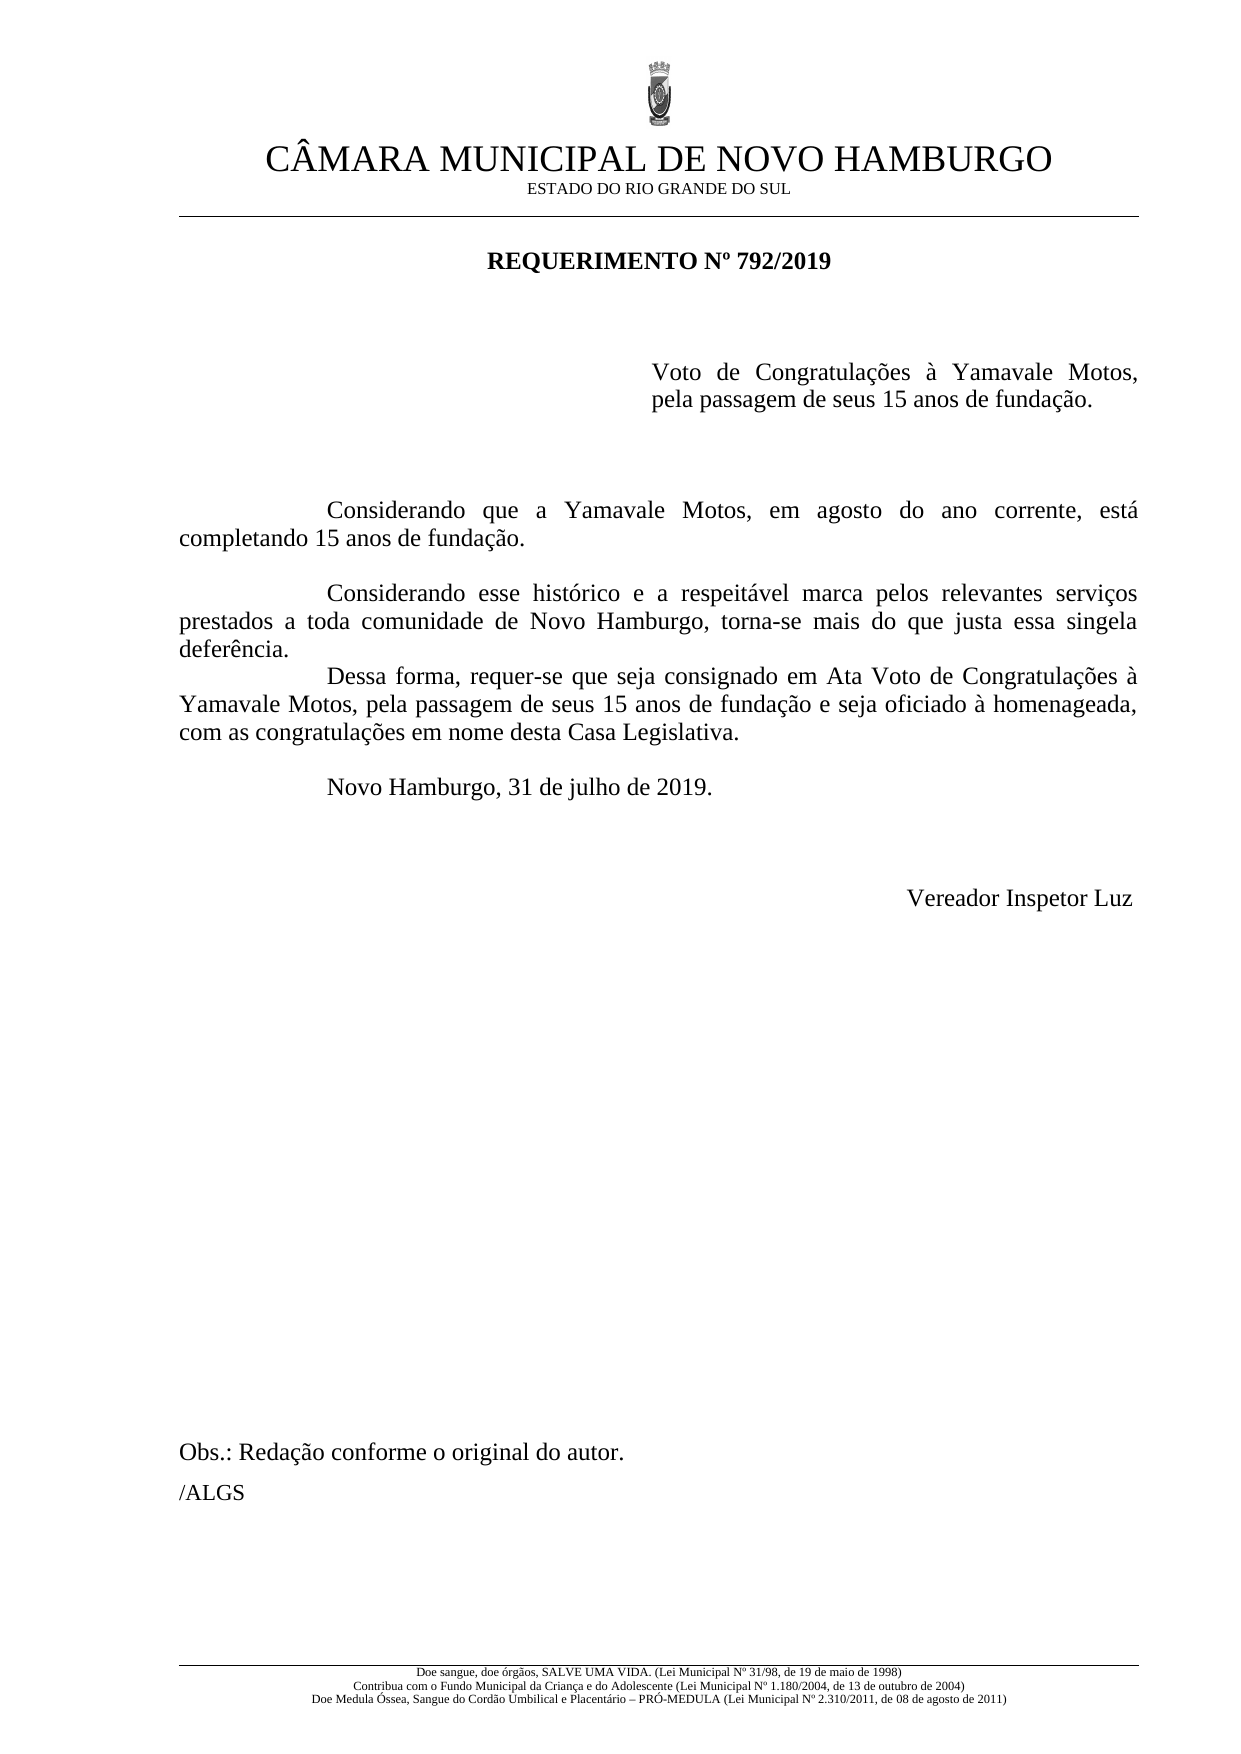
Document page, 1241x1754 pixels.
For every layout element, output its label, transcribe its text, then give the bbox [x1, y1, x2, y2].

text REQUERIMENTO Nº 792/2019 [179, 247, 1139, 274]
text /ALGS [179, 1480, 1139, 1505]
text Considerando esse histórico e a respeitável marca pelos relevantes serviços prestados a toda comunidade de Novo Hamburgo, torna-se mais do que justa essa singela deferência. [179, 579, 1139, 662]
text Vereador Inspetor Luz [179, 884, 1139, 912]
text Novo Hamburgo, 31 de julho de 2019. [179, 773, 1139, 801]
text Dessa forma, requer-se que seja consignado em Ata Voto de Congratulações à Yamavale Motos, pela passagem de seus 15 anos de fundação e seja oficiado à homenageada, com as congratulações em nome desta Casa Legislativa. [179, 662, 1139, 746]
text Obs.: Redação conforme o original do autor. [179, 1438, 1139, 1466]
text Voto de Congratulações à Yamavale Motos, pela passagem de seus 15 anos de fundação. [651, 358, 1139, 413]
text Considerando que a Yamavale Motos, em agosto do ano corrente, está completando 15 anos de fundação. [179, 496, 1139, 552]
